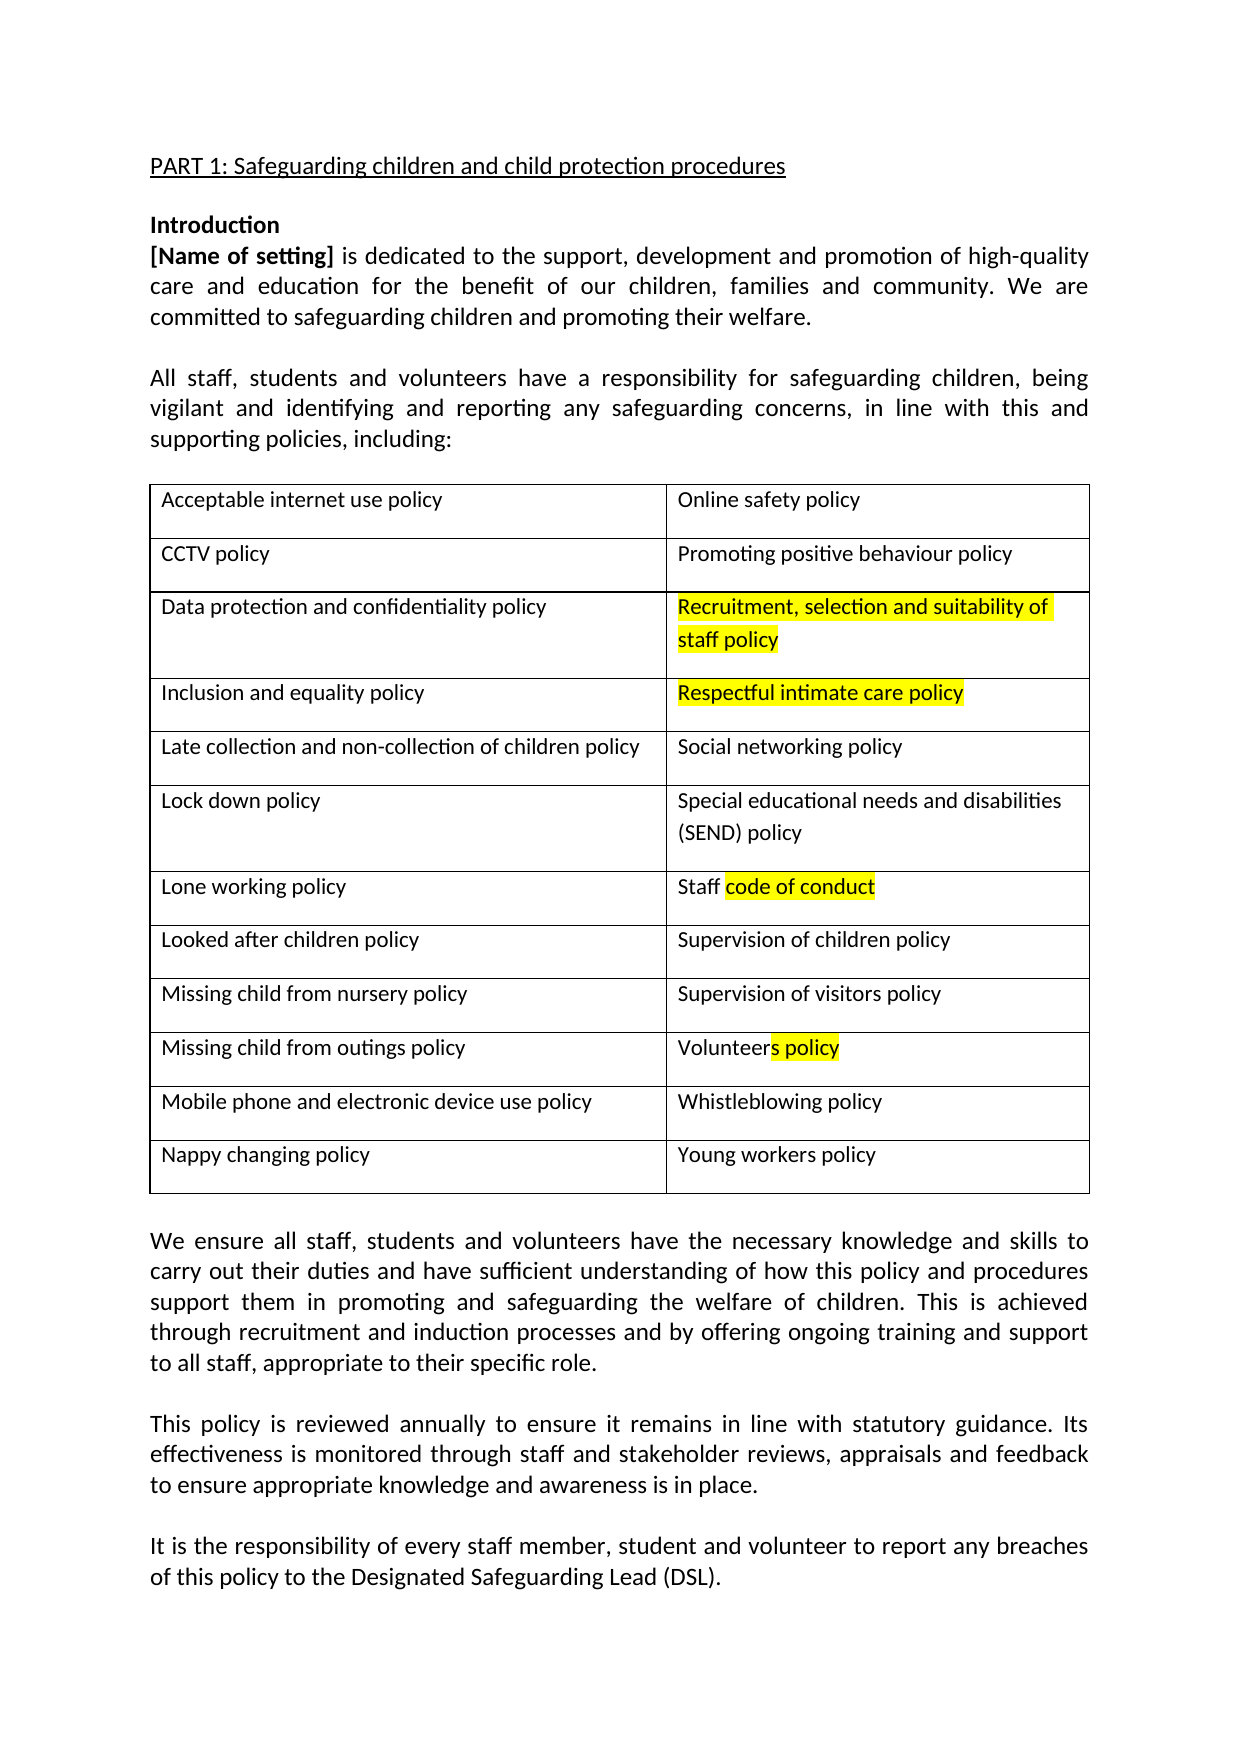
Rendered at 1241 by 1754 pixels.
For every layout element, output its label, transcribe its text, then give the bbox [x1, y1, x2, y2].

table_cell Inclusion and equality policy [151, 679, 666, 731]
table_cell Social networking policy [667, 732, 1089, 785]
table_cell Late collection and non-collection of children policy [151, 732, 666, 785]
text Introduction [150, 209, 1090, 240]
text It is the responsibility of every staff member, student and volunteer to report any breaches of this policy to the Designated Safeguarding Lead (DSL). [150, 1530, 1090, 1591]
text This policy is reviewed annually to ensure it remains in line with statutory guidance. Its effectiveness is monitored through staff and stakeholder reviews, appraisals and feedback to ensure appropriate knowledge and awareness is in place. [150, 1408, 1090, 1499]
table_cell Missing child from outings policy [151, 1033, 666, 1086]
table_cell Staff code of conduct [667, 872, 1089, 924]
table_cell Lone working policy [151, 872, 666, 924]
table_header Online safety policy [667, 485, 1089, 538]
table_cell Supervision of visitors policy [667, 979, 1089, 1032]
table_cell Special educational needs and disabilities (SEND) policy [667, 786, 1089, 871]
table_cell CCTV policy [151, 539, 666, 591]
text We ensure all staff, students and volunteers have the necessary knowledge and skills to carry out their duties and have sufficient understanding of how this policy and procedures support them in promoting and safeguarding the welfare of children. This is achieved through recruitment and induction processes and by offering ongoing training and support to all staff, appropriate to their specific role. [150, 1225, 1090, 1377]
text [Name of setting] is dedicated to the support, development and promotion of high-quality care and education for the benefit of our children, families and community. We are committed to safeguarding children and promoting their welfare. [150, 240, 1090, 331]
text All staff, students and volunteers have a responsibility for safeguarding children, being vigilant and identifying and reporting any safeguarding concerns, in line with this and supporting policies, including: [150, 362, 1090, 453]
table_cell Promoting positive behaviour policy [667, 539, 1089, 591]
table_cell Respectful intimate care policy [667, 679, 1089, 731]
table_cell Whistleblowing policy [667, 1087, 1089, 1139]
table_cell Missing child from nursery policy [151, 979, 666, 1032]
table_cell Supervision of children policy [667, 926, 1089, 978]
table_cell Nappy changing policy [151, 1141, 666, 1193]
table_cell Looked after children policy [151, 926, 666, 978]
text PART 1: Safeguarding children and child protection procedures [150, 150, 1090, 181]
table_cell Recruitment, selection and suitability of staff policy [667, 593, 1089, 677]
table_header Acceptable internet use policy [151, 485, 666, 538]
table_cell Lock down policy [151, 786, 666, 871]
table_cell Volunteers policy [667, 1033, 1089, 1086]
table_cell Mobile phone and electronic device use policy [151, 1087, 666, 1139]
table_cell Data protection and confidentiality policy [151, 593, 666, 677]
table_cell Young workers policy [667, 1141, 1089, 1193]
